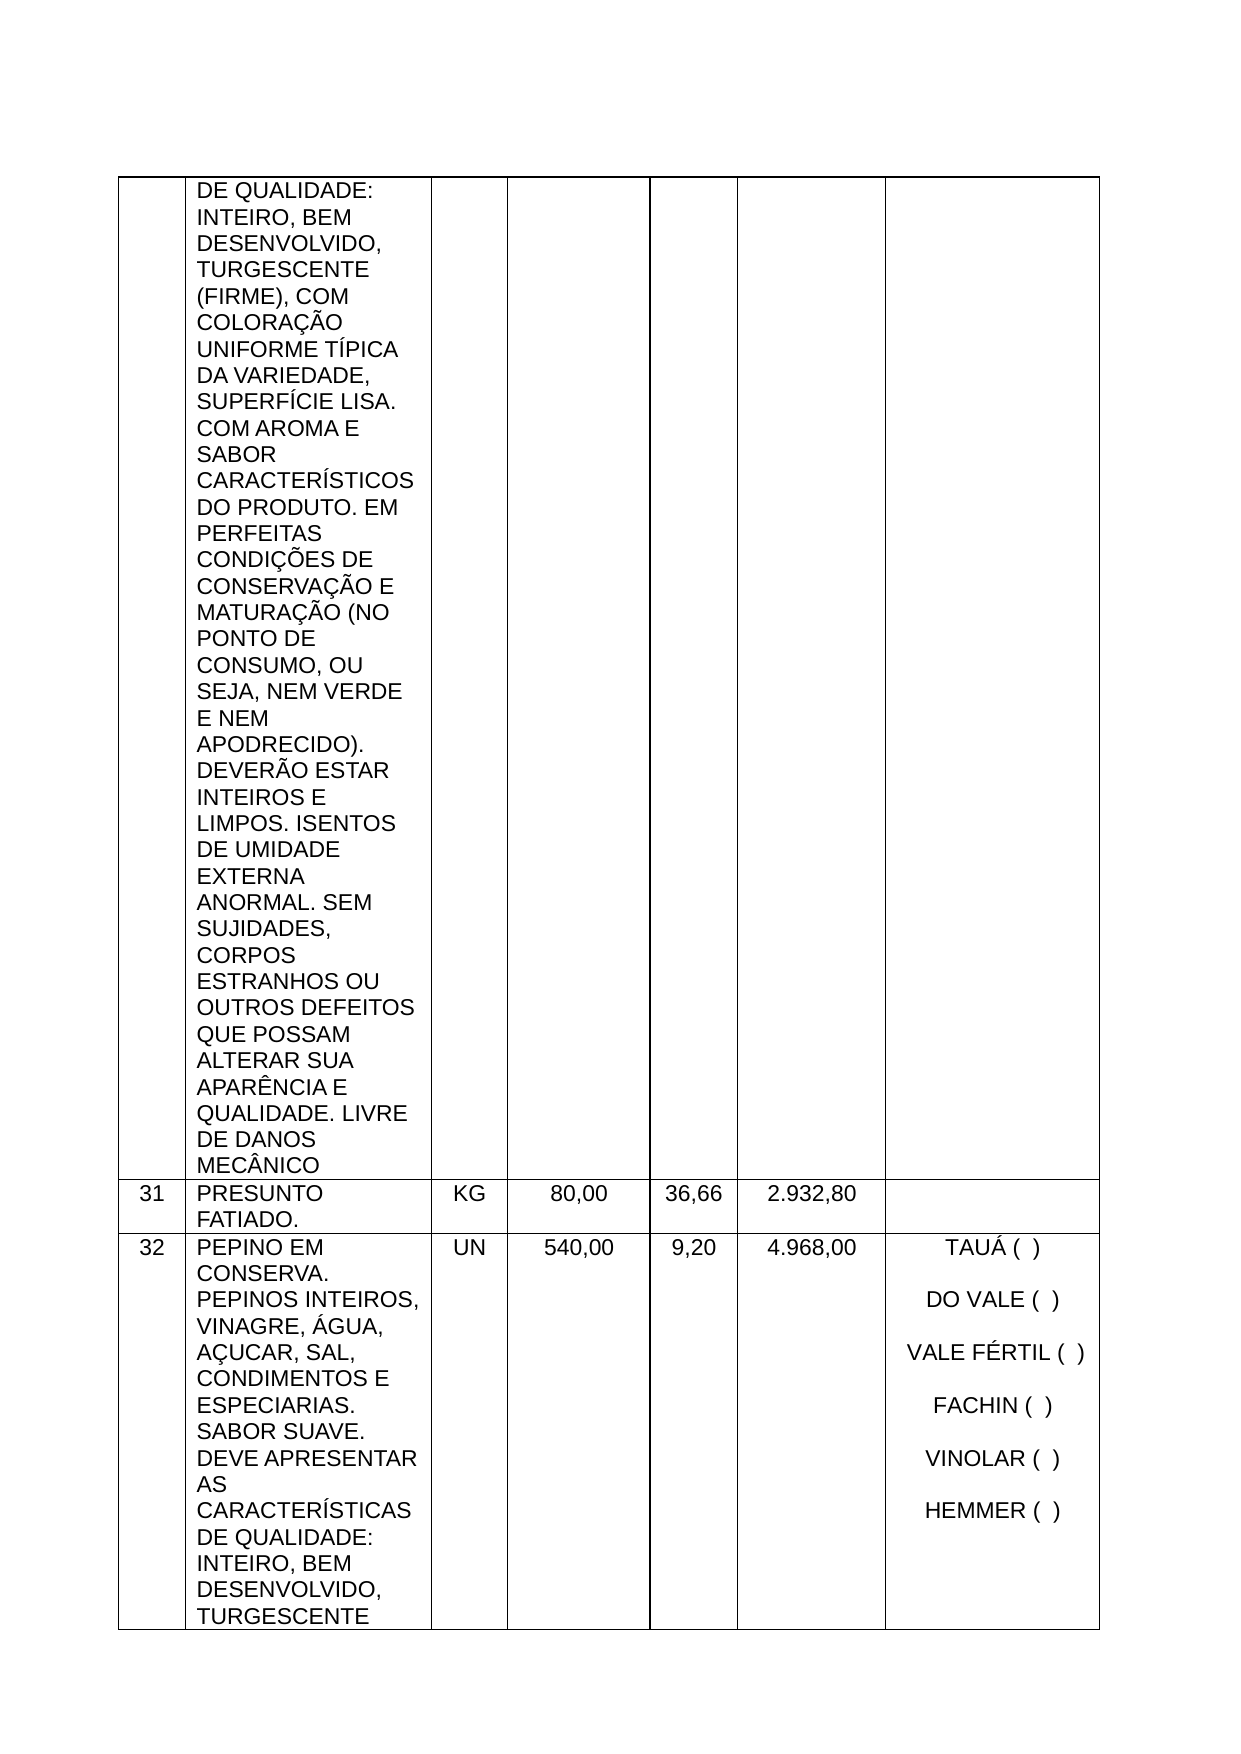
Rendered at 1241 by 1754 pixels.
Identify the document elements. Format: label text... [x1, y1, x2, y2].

table_cell 4.968,00 [738, 1234, 885, 1629]
table_cell 80,00 [508, 1180, 649, 1233]
table_cell Kg [432, 1180, 507, 1233]
table_cell [886, 1180, 1099, 1233]
table_cell 9,20 [651, 1234, 737, 1629]
table_cell [432, 178, 507, 1179]
table_cell [886, 178, 1099, 1179]
table_cell Un [432, 1234, 507, 1629]
table_cell 2.932,80 [738, 1180, 885, 1233]
table_cell [651, 178, 737, 1179]
table_cell [738, 178, 885, 1179]
table_cell [508, 178, 649, 1179]
table_cell [119, 178, 185, 1179]
table_cell 31 [119, 1180, 185, 1233]
table_cell PEPINO EM CONSERVA. pepinos inteiros, vinagre, água, açucar, sal, condimentos e especiarias. Sabor suave. Deve apresentar as características de qualidade: inteiro, bem desenvolvido, turgescente [186, 1234, 431, 1629]
table_cell 540,00 [508, 1234, 649, 1629]
table_cell 32 [119, 1234, 185, 1629]
table_cell de qualidade: inteiro, bem desenvolvido, turgescente (firme), com coloração uniforme típica da variedade, superfície lisa. Com aroma e sabor característicos do produto. Em perfeitas condições de conservação e maturação (no ponto de consumo, ou seja, nem verde e nem apodrecido). Deverão estar inteiros e limpos. Isentos de umidade externa anormal. Sem sujidades, corpos estranhos ou outros defeitos que possam alterar sua aparência e qualidade. Livre de danos mecânico [186, 178, 431, 1179]
table_cell Presunto fatiado. [186, 1180, 431, 1233]
table_cell TAUÁ ( ) DO VALE ( ) VALE FÉRTIL ( ) FACHIN ( ) VINOLAR ( ) HEMMER ( ) [886, 1234, 1099, 1629]
table_cell 36,66 [651, 1180, 737, 1233]
